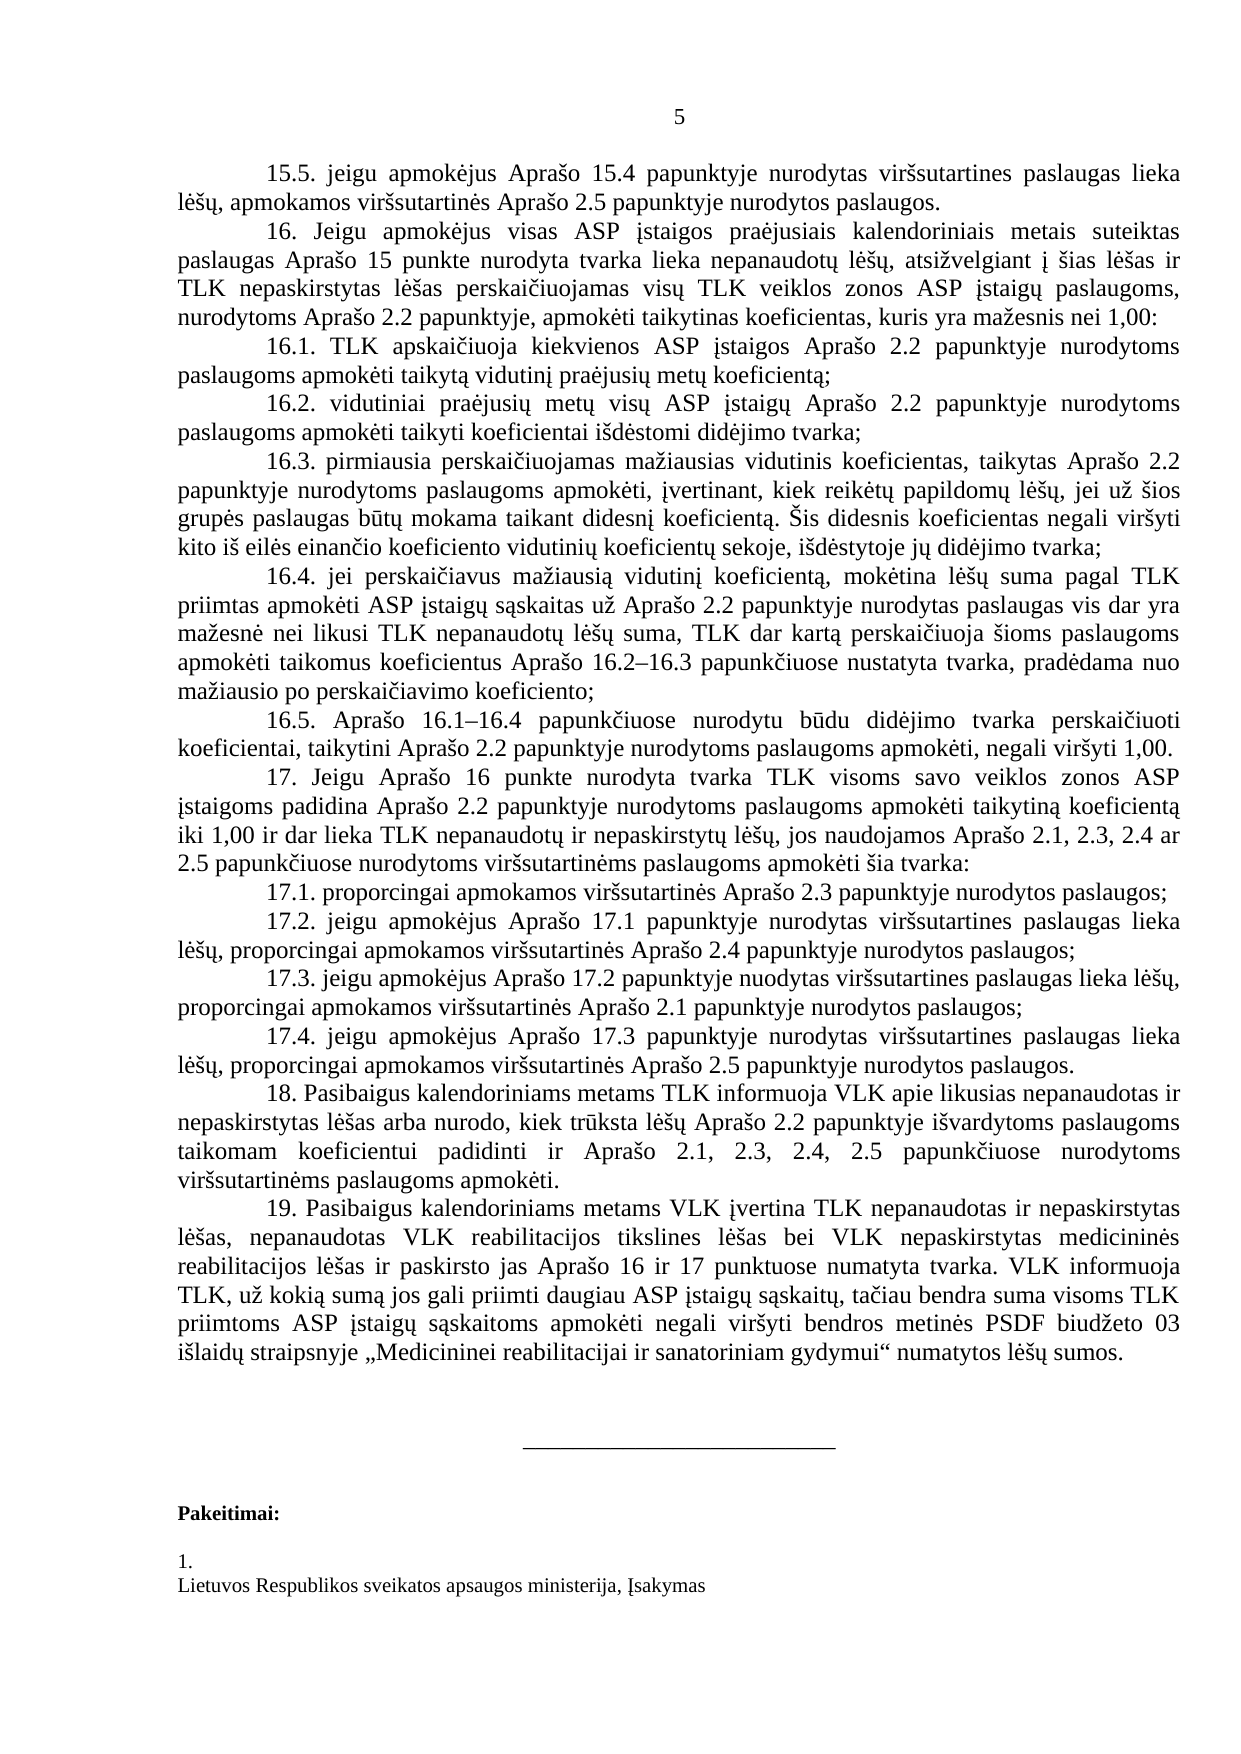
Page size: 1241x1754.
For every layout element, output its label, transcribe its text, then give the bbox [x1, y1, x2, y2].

text 17.2. jeigu apmokėjus Aprašo 17.1 papunktyje nurodytas viršsutartines paslaugas lieka lėšų, proporcingai apmokamos viršsutartinės Aprašo 2.4 papunktyje nurodytos paslaugos; [177, 906, 1181, 963]
text 17.4. jeigu apmokėjus Aprašo 17.3 papunktyje nurodytas viršsutartines paslaugas lieka lėšų, proporcingai apmokamos viršsutartinės Aprašo 2.5 papunktyje nurodytos paslaugos. [177, 1021, 1181, 1078]
text 16. Jeigu apmokėjus visas ASP įstaigos praėjusiais kalendoriniais metais suteiktas paslaugas Aprašo 15 punkte nurodyta tvarka lieka nepanaudotų lėšų, atsižvelgiant į šias lėšas ir TLK nepaskirstytas lėšas perskaičiuojamas visų TLK veiklos zonos ASP įstaigų paslaugoms, nurodytoms Aprašo 2.2 papunktyje, apmokėti taikytinas koeficientas, kuris yra mažesnis nei 1,00: [177, 216, 1181, 331]
text 17. Jeigu Aprašo 16 punkte nurodyta tvarka TLK visoms savo veiklos zonos ASP įstaigoms padidina Aprašo 2.2 papunktyje nurodytoms paslaugoms apmokėti taikytiną koeficientą iki 1,00 ir dar lieka TLK nepanaudotų ir nepaskirstytų lėšų, jos naudojamos Aprašo 2.1, 2.3, 2.4 ar 2.5 papunkčiuose nurodytoms viršsutartinėms paslaugoms apmokėti šia tvarka: [177, 762, 1181, 877]
text 16.1. TLK apskaičiuoja kiekvienos ASP įstaigos Aprašo 2.2 papunktyje nurodytoms paslaugoms apmokėti taikytą vidutinį praėjusių metų koeficientą; [177, 331, 1181, 388]
text _________________________ [177, 1423, 1181, 1452]
text Lietuvos Respublikos sveikatos apsaugos ministerija, Įsakymas [177, 1573, 1181, 1597]
text 18. Pasibaigus kalendoriniams metams TLK informuoja VLK apie likusias nepanaudotas ir nepaskirstytas lėšas arba nurodo, kiek trūksta lėšų Aprašo 2.2 papunktyje išvardytoms paslaugoms taikomam koeficientui padidinti ir Aprašo 2.1, 2.3, 2.4, 2.5 papunkčiuose nurodytoms viršsutartinėms paslaugoms apmokėti. [177, 1078, 1181, 1193]
text 17.1. proporcingai apmokamos viršsutartinės Aprašo 2.3 papunktyje nurodytos paslaugos; [177, 877, 1181, 906]
text 19. Pasibaigus kalendoriniams metams VLK įvertina TLK nepanaudotas ir nepaskirstytas lėšas, nepanaudotas VLK reabilitacijos tikslines lėšas bei VLK nepaskirstytas medicininės reabilitacijos lėšas ir paskirsto jas Aprašo 16 ir 17 punktuose numatyta tvarka. VLK informuoja TLK, už kokią sumą jos gali priimti daugiau ASP įstaigų sąskaitų, tačiau bendra suma visoms TLK priimtoms ASP įstaigų sąskaitoms apmokėti negali viršyti bendros metinės PSDF biudžeto 03 išlaidų straipsnyje „Medicininei reabilitacijai ir sanatoriniam gydymui“ numatytos lėšų sumos. [177, 1193, 1181, 1366]
text 16.4. jei perskaičiavus mažiausią vidutinį koeficientą, mokėtina lėšų suma pagal TLK priimtas apmokėti ASP įstaigų sąskaitas už Aprašo 2.2 papunktyje nurodytas paslaugas vis dar yra mažesnė nei likusi TLK nepanaudotų lėšų suma, TLK dar kartą perskaičiuoja šioms paslaugoms apmokėti taikomus koeficientus Aprašo 16.2–16.3 papunkčiuose nustatyta tvarka, pradėdama nuo mažiausio po perskaičiavimo koeficiento; [177, 561, 1181, 705]
text 16.3. pirmiausia perskaičiuojamas mažiausias vidutinis koeficientas, taikytas Aprašo 2.2 papunktyje nurodytoms paslaugoms apmokėti, įvertinant, kiek reikėtų papildomų lėšų, jei už šios grupės paslaugas būtų mokama taikant didesnį koeficientą. Šis didesnis koeficientas negali viršyti kito iš eilės einančio koeficiento vidutinių koeficientų sekoje, išdėstytoje jų didėjimo tvarka; [177, 446, 1181, 561]
text 16.2. vidutiniai praėjusių metų visų ASP įstaigų Aprašo 2.2 papunktyje nurodytoms paslaugoms apmokėti taikyti koeficientai išdėstomi didėjimo tvarka; [177, 388, 1181, 446]
text 1. [177, 1548, 1181, 1573]
text 16.5. Aprašo 16.1–16.4 papunkčiuose nurodytu būdu didėjimo tvarka perskaičiuoti koeficientai, taikytini Aprašo 2.2 papunktyje nurodytoms paslaugoms apmokėti, negali viršyti 1,00. [177, 705, 1181, 762]
text Pakeitimai: [177, 1500, 1181, 1524]
text 15.5. jeigu apmokėjus Aprašo 15.4 papunktyje nurodytas viršsutartines paslaugas lieka lėšų, apmokamos viršsutartinės Aprašo 2.5 papunktyje nurodytos paslaugos. [177, 158, 1181, 216]
text 17.3. jeigu apmokėjus Aprašo 17.2 papunktyje nuodytas viršsutartines paslaugas lieka lėšų, proporcingai apmokamos viršsutartinės Aprašo 2.1 papunktyje nurodytos paslaugos; [177, 963, 1181, 1021]
